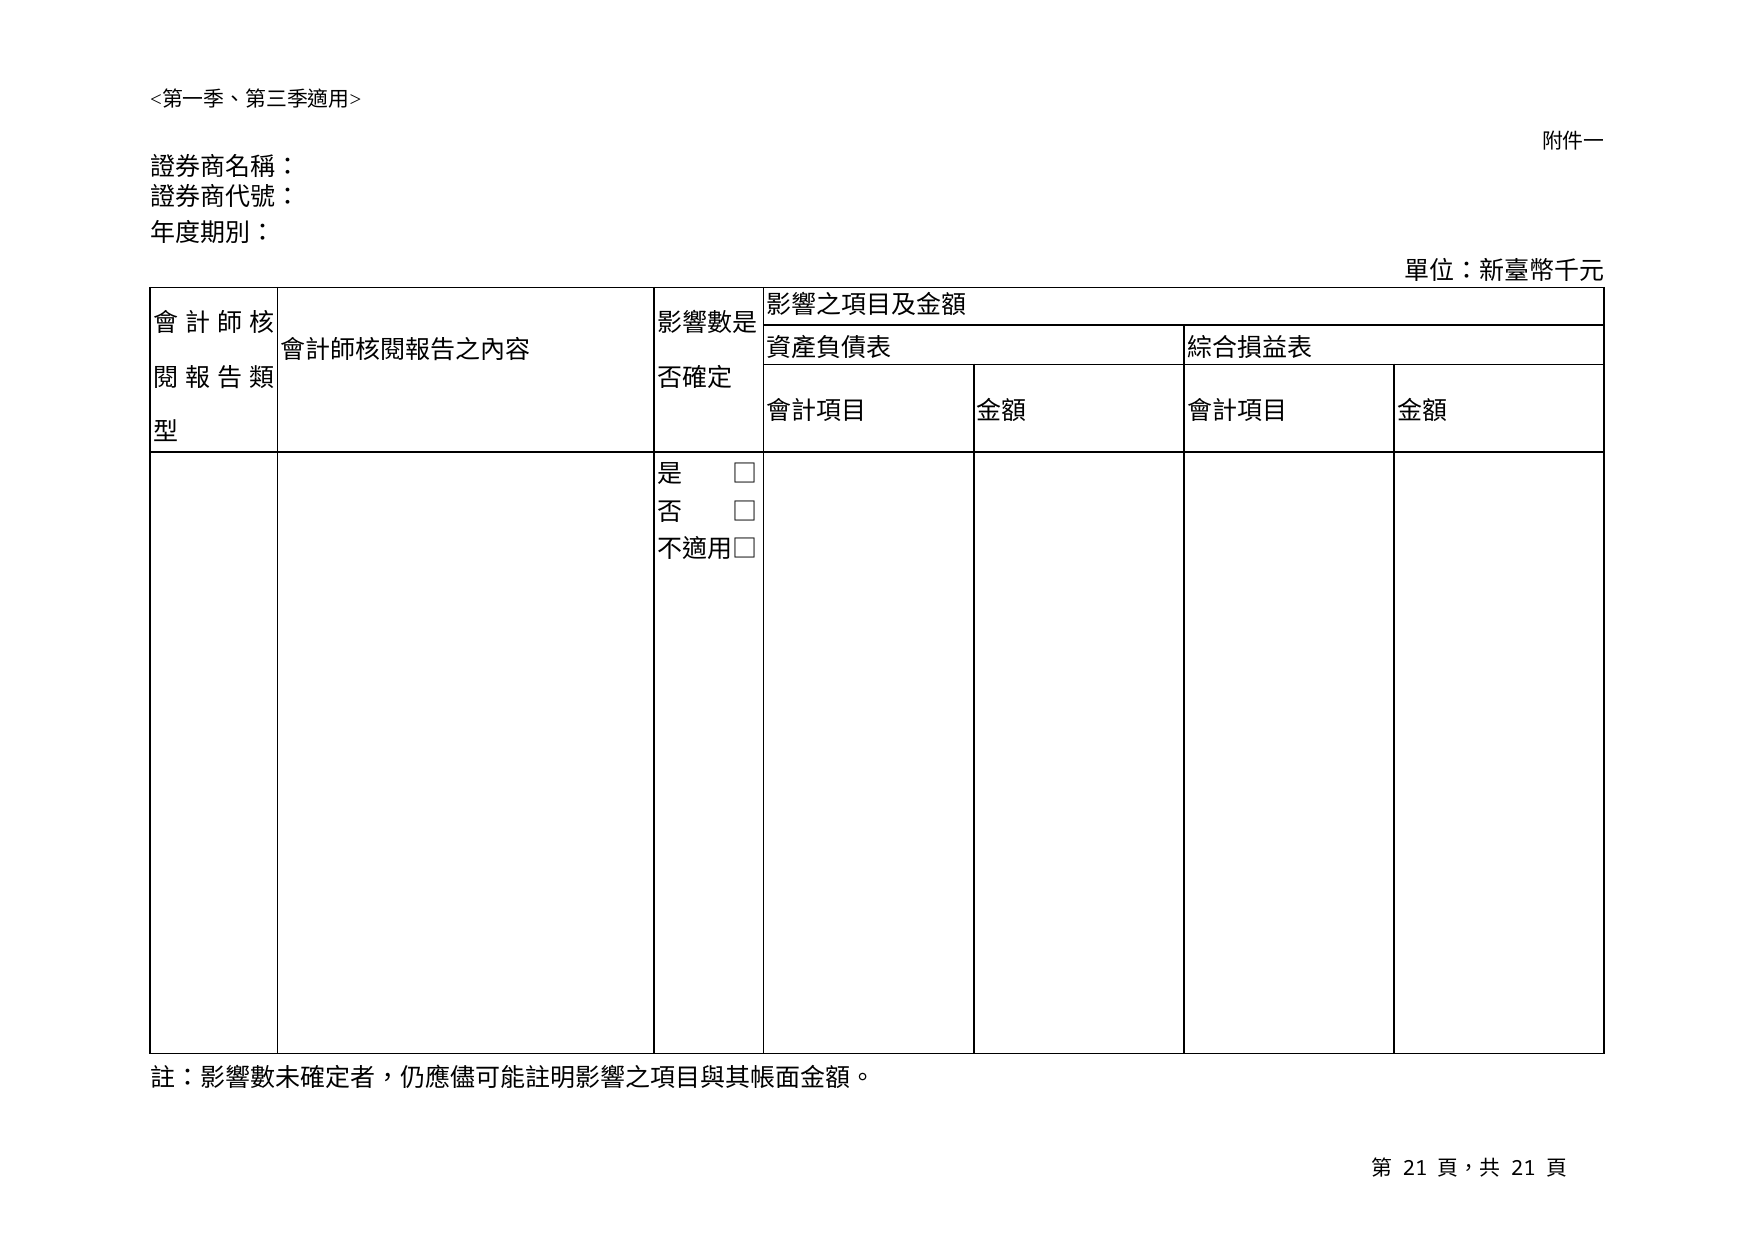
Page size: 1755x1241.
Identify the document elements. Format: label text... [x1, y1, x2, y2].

table_cell 會計項目 [1185, 365, 1393, 451]
table_header 影響數是否確定 [655, 288, 763, 451]
table_cell 會計項目 [764, 365, 973, 451]
text 附件一 [150, 118, 1604, 156]
text 證券商名稱： [150, 156, 1604, 181]
table_header 會計師核閱報告類型 [151, 288, 277, 451]
table_cell 資產負債表 [764, 326, 1183, 363]
table_header 影響之項目及金額 [764, 288, 1603, 324]
table_cell 金額 [975, 365, 1183, 451]
text 單位：新臺幣千元 [150, 249, 1604, 287]
table_cell [975, 453, 1183, 1052]
table_cell [278, 453, 653, 1052]
table_header 會計師核閱報告之內容 [278, 288, 653, 451]
text 年度期別： [150, 212, 1604, 249]
text 註：影響數未確定者，仍應儘可能註明影響之項目與其帳面金額。 [150, 1056, 1604, 1094]
table_cell [1395, 453, 1603, 1052]
table_cell [1185, 453, 1393, 1052]
table_cell [764, 453, 973, 1052]
table_cell 綜合損益表 [1185, 326, 1603, 363]
table_cell [151, 453, 277, 1052]
text 證券商代號： [150, 181, 1604, 212]
table_cell 是 □ 否 □ 不適用□ [655, 453, 763, 1052]
table_cell 金額 [1395, 365, 1603, 451]
